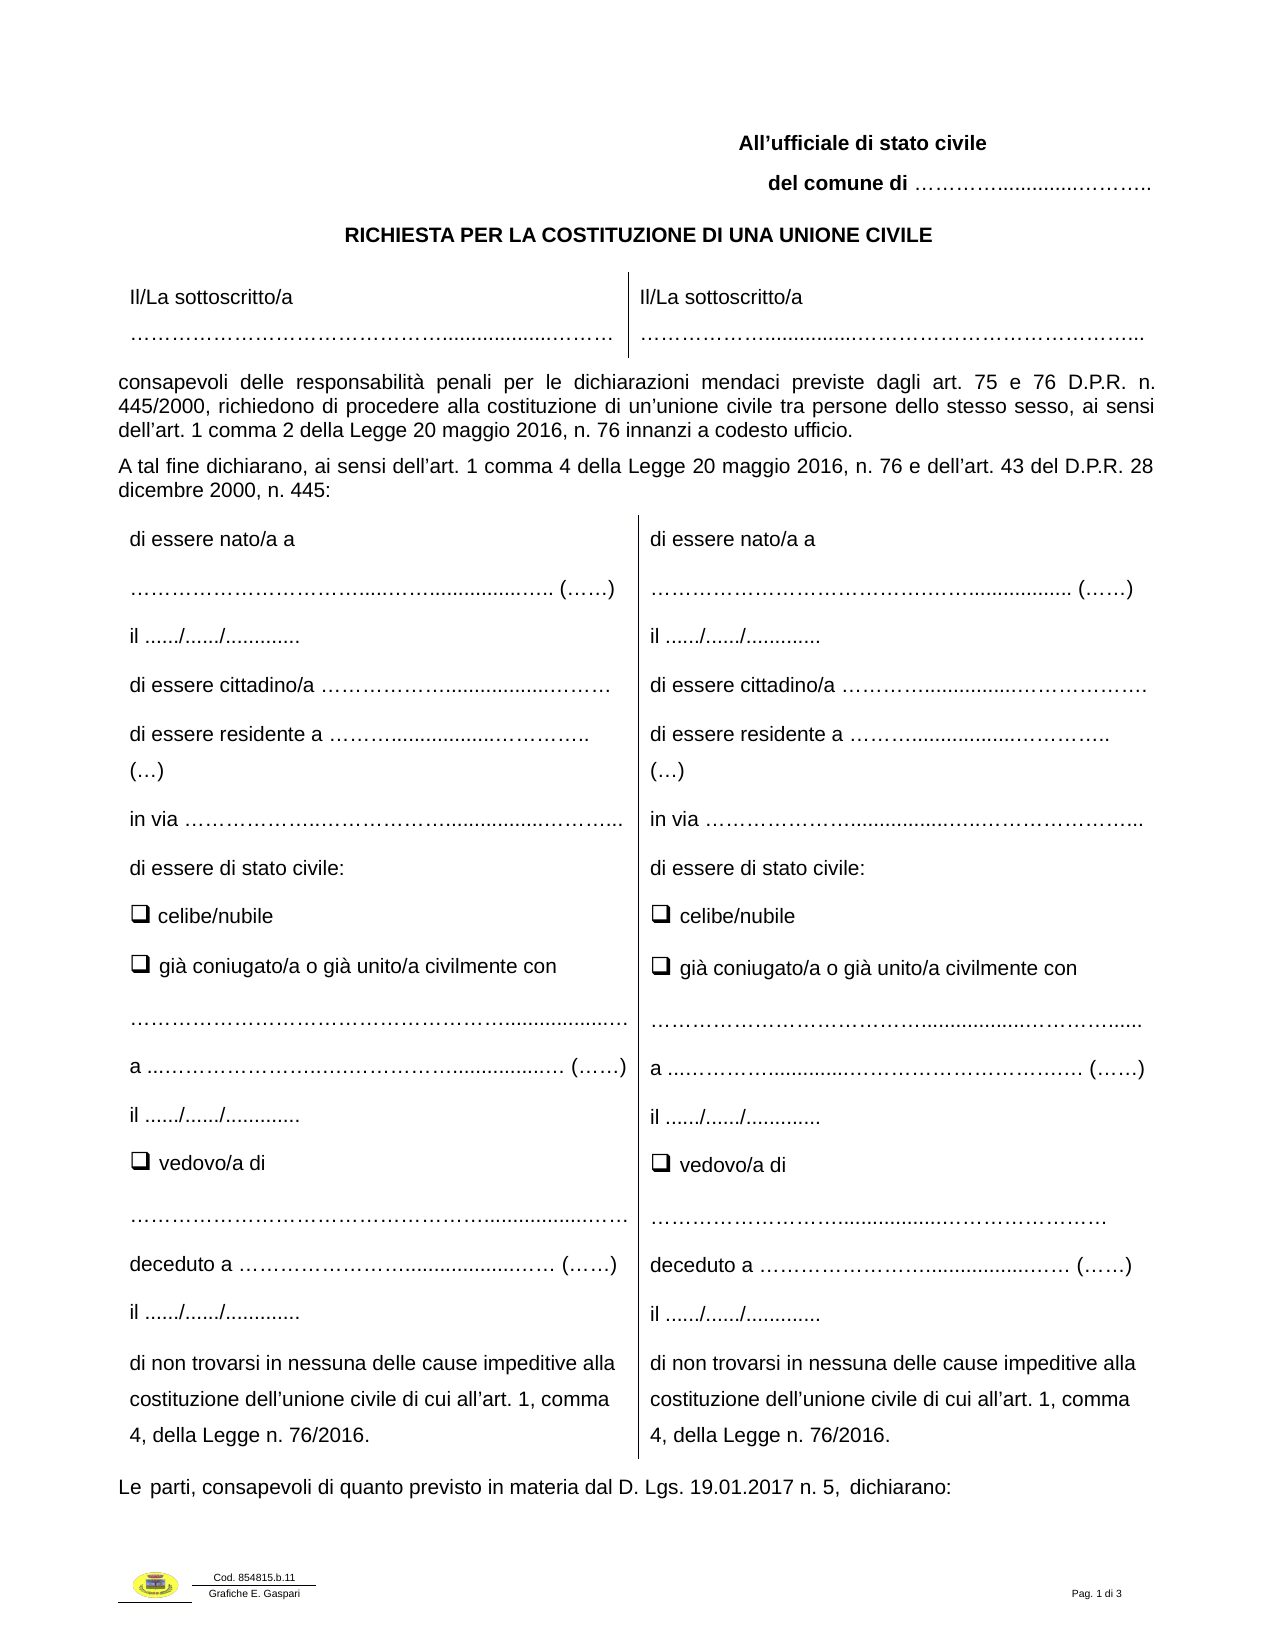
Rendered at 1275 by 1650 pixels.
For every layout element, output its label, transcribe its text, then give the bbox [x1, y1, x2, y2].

table_header di essere nato/a a ………………………………….…….................. (……) il ....../....../............. [639, 515, 1157, 661]
table_header Il/La sottoscritto/a ………………................…………………………………... [629, 272, 1157, 357]
table_cell di essere cittadino/a ………………..................……… [118, 661, 638, 709]
table_cell di essere cittadino/a …………................………………. [639, 661, 1157, 709]
text consapevoli delle responsabilità penali per le dichiarazioni mendaci previste dagli art. 75 e 76 D.P.R. n. 445/2000, richiedono di procedere alla costituzione di un’unione civile tra persone dello stesso sesso, ai sensi dell’art. 1 comma 2 della Legge 20 maggio 2016, n. 76 innanzi a codesto ufficio. [118, 370, 1157, 442]
table_header Il/La sottoscritto/a ………………………………………...................……… [118, 272, 628, 357]
picture [118, 1570, 192, 1602]
table_cell di essere di stato civile:  celibe/nubile  già coniugato/a o già unito/a civilmente con ………………………………………………..................… a ...…………………..….……………................… (……) il ....../....../.............  vedovo/a di ……………………………………………..................…… deceduto a ……………………...................…… (……) il ....../....../............. [118, 843, 638, 1338]
text Le parti, consapevoli di quanto previsto in materia dal D. Lgs. 19.01.2017 n. 5, dichiarano: [118, 1471, 1152, 1501]
table_cell di essere residente a ………..................………….. (…) in via ………………….................…..…………………... [639, 710, 1157, 843]
text del comune di …………..............……….. [768, 171, 1157, 194]
subtitle All’ufficiale di stato civile [738, 131, 1149, 154]
table_cell di essere residente a ………..................………….. (…) in via ………………..……………….................………... [118, 710, 638, 843]
table_cell di non trovarsi in nessuna delle cause impeditive alla costituzione dell’unione civile di cui all’art. 1, comma 4, della Legge n. 76/2016. [639, 1338, 1157, 1459]
table_header di essere nato/a a …………………………….....……................….. (……) il ....../....../............. [118, 515, 638, 661]
table_cell di non trovarsi in nessuna delle cause impeditive alla costituzione dell’unione civile di cui all’art. 1, comma 4, della Legge n. 76/2016. [118, 1338, 638, 1459]
table_cell di essere di stato civile:  celibe/nubile  già coniugato/a o già unito/a civilmente con …………………………………..................…………...... a ...…………..............………………………….… (……) il ....../....../.............  vedovo/a di ………………………..................…………………… deceduto a ……………………..................…… (……) il ....../....../............. [639, 843, 1157, 1338]
text A tal fine dichiarano, ai sensi dell’art. 1 comma 4 della Legge 20 maggio 2016, n. 76 e dell’art. 43 del D.P.R. 28 dicembre 2000, n. 445: [118, 454, 1157, 502]
subtitle RICHIESTA PER LA COSTITUZIONE DI UNA UNIONE CIVILE [118, 223, 1159, 247]
